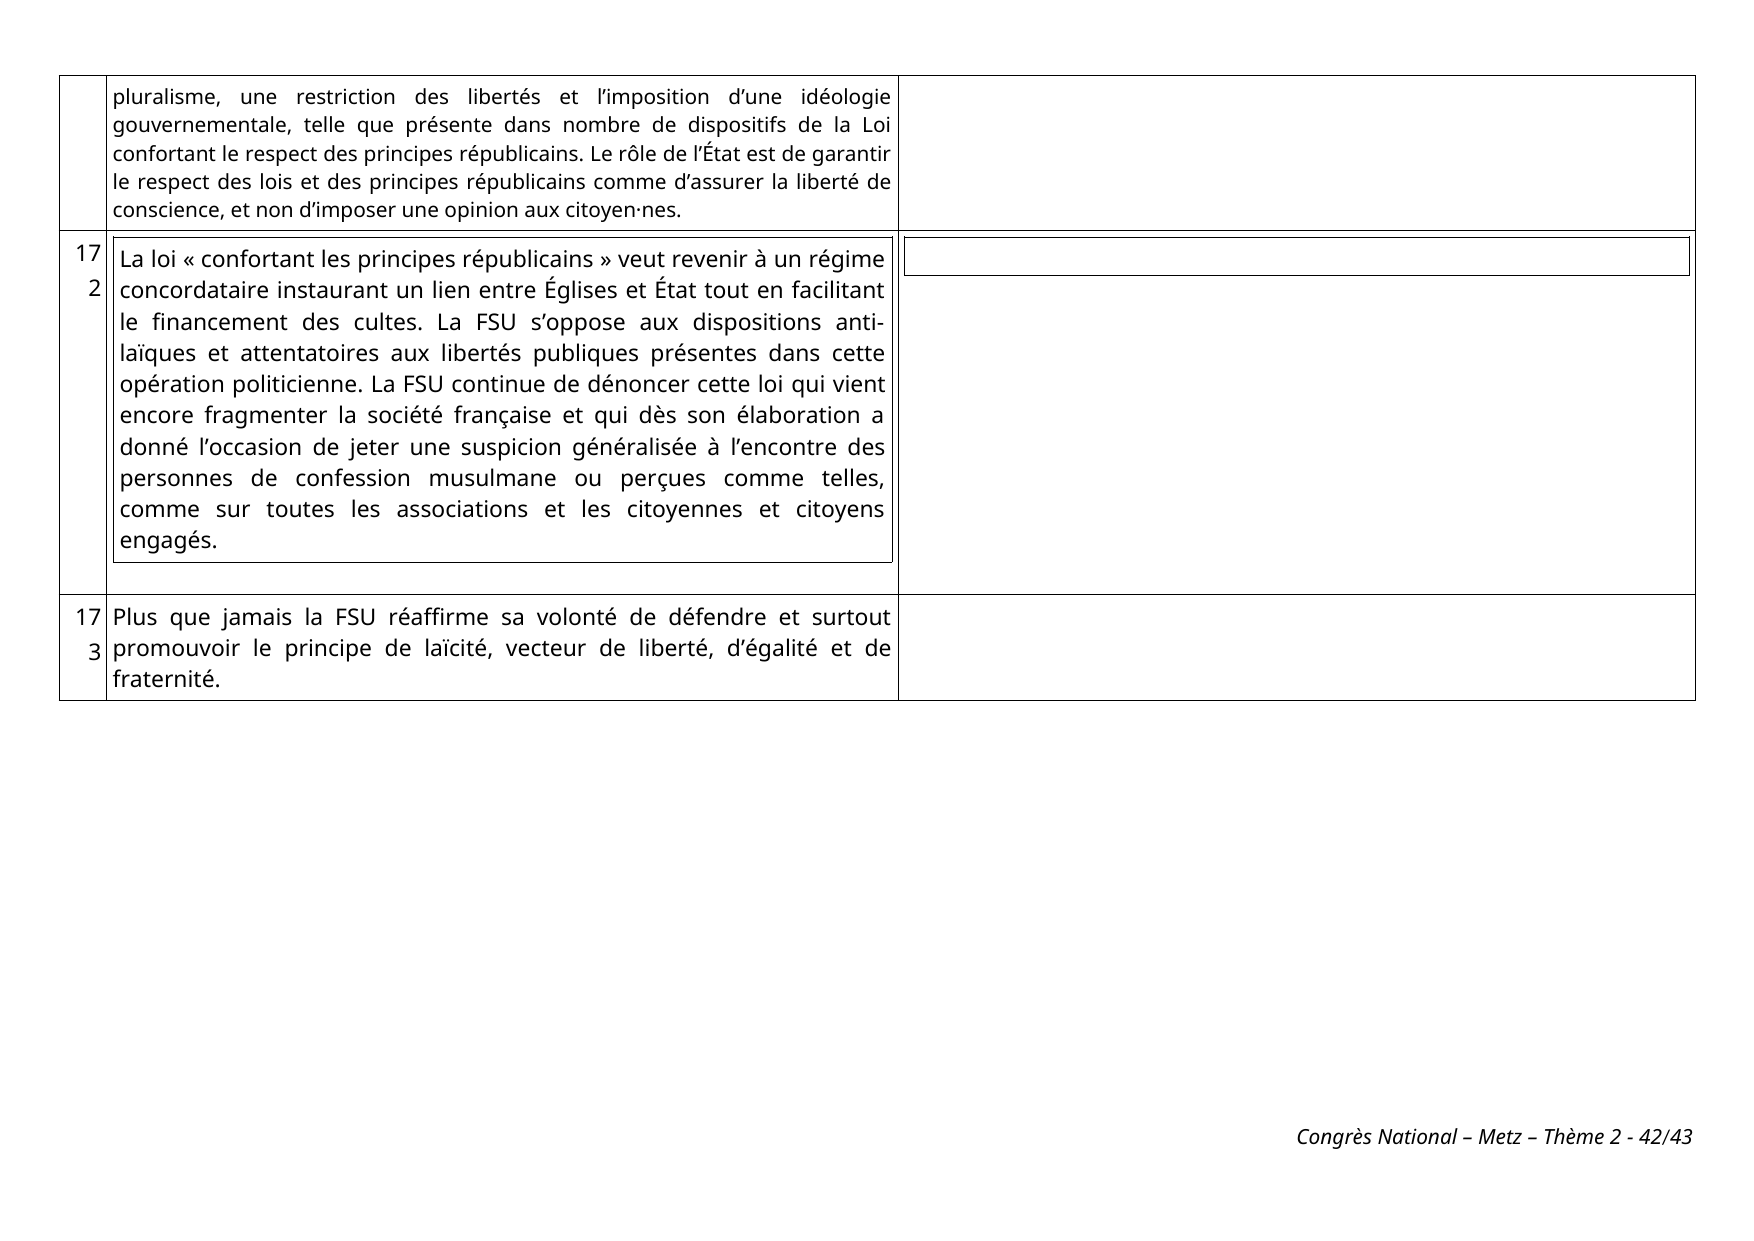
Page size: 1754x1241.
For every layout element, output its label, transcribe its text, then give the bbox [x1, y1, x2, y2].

table_cell [899, 76, 1695, 230]
table_cell [60, 76, 106, 230]
table_cell 173 [60, 595, 106, 700]
table_cell [899, 595, 1695, 700]
table_cell [899, 231, 1695, 594]
table_cell La loi « confortant les principes républicains » veut revenir à un régime concordataire instaurant un lien entre Églises et État tout en facilitant le financement des cultes. La FSU s’oppose aux dispositions anti-laïques et attentatoires aux libertés publiques présentes dans cette opération politicienne. La FSU continue de dénoncer cette loi qui vient encore fragmenter la société française et qui dès son élaboration a donné l’occasion de jeter une suspicion généralisée à l’encontre des personnes de confession musulmane ou perçues comme telles, comme sur toutes les associations et les citoyennes et citoyens engagés. [107, 231, 898, 594]
table_cell pluralisme, une restriction des libertés et l’imposition d’une idéologie gouvernementale, telle que présente dans nombre de dispositifs de la Loi confortant le respect des principes républicains. Le rôle de l’État est de garantir le respect des lois et des principes républicains comme d’assurer la liberté de conscience, et non d’imposer une opinion aux citoyen·nes. [107, 76, 898, 230]
table_cell 172 [60, 231, 106, 594]
table_cell Plus que jamais la FSU réaffirme sa volonté de défendre et surtout promouvoir le principe de laïcité, vecteur de liberté, d’égalité et de fraternité. [107, 595, 898, 700]
